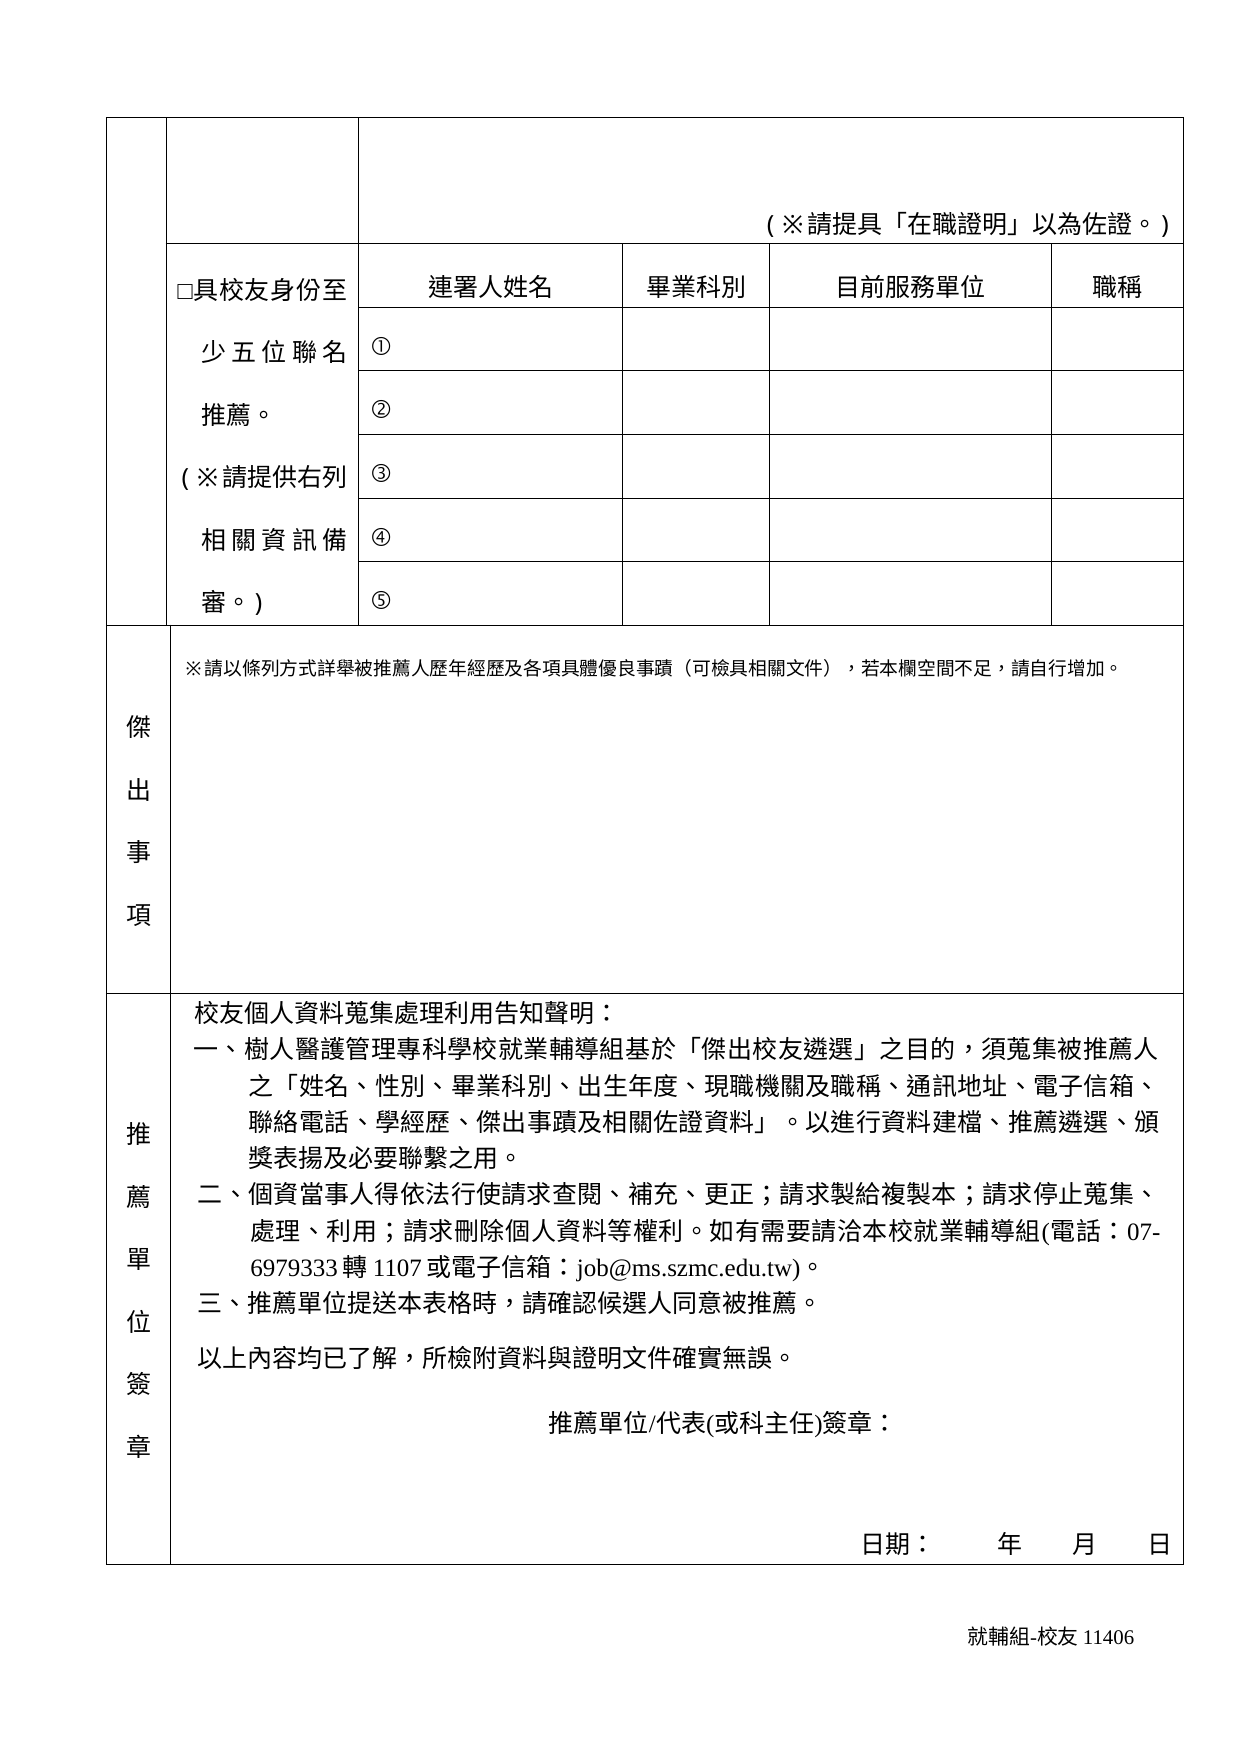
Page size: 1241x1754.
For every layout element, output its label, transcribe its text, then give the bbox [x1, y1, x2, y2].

table_cell [1052, 562, 1183, 624]
table_cell [1052, 371, 1183, 434]
table_cell [623, 371, 769, 434]
table_cell  [359, 371, 622, 434]
table_cell [623, 562, 769, 624]
table_cell 校友個人資料蒐集處理利用告知聲明： 一、樹人醫護管理專科學校就業輔導組基於「傑出校友遴選」之目的，須蒐集被推薦人之「姓名、性別、畢業科別、出生年度、現職機關及職稱、通訊地址、電子信箱、聯絡電話、學經歷、傑出事蹟及相關佐證資料」。以進行資料建檔、推薦遴選、頒獎表揚及必要聯繫之用。 二、個資當事人得依法行使請求查閱、補充、更正；請求製給複製本；請求停止蒐集、處理、利用；請求刪除個人資料等權利。如有需要請洽本校就業輔導組(電話：07-6979333轉1107或電子信箱：job@ms.szmc.edu.tw)。 三、推薦單位提送本表格時，請確認候選人同意被推薦。 以上內容均已了解，所檢附資料與證明文件確實無誤。 推薦單位/代表(或科主任)簽章： 日期： 年 月 日 [171, 994, 1183, 1564]
table_cell [1052, 499, 1183, 561]
table_cell 推薦單位簽章 [107, 994, 170, 1564]
table_cell [623, 435, 769, 497]
table_cell [107, 118, 166, 624]
table_cell  [359, 562, 622, 624]
table_cell [623, 308, 769, 370]
table_cell 目前服務單位 [770, 244, 1051, 307]
table_cell 連署人姓名 [359, 244, 622, 307]
table_cell  [359, 308, 622, 370]
table_cell [770, 371, 1051, 434]
table_cell [1052, 308, 1183, 370]
table_cell [770, 499, 1051, 561]
table_cell 職稱 [1052, 244, 1183, 307]
table_cell ※請以條列方式詳舉被推薦人歷年經歷及各項具體優良事蹟（可檢具相關文件），若本欄空間不足，請自行增加。 [171, 626, 1183, 993]
table_cell [770, 562, 1051, 624]
table_cell [167, 118, 358, 243]
table_cell □具校友身份至少五位聯名推薦。 (※請提供右列相關資訊備審。) [167, 244, 358, 624]
table_cell [1052, 435, 1183, 497]
table_cell  [359, 435, 622, 497]
table_cell [770, 435, 1051, 497]
table_cell 傑出事項 [107, 626, 170, 993]
table_cell 畢業科別 [623, 244, 769, 307]
table_cell  [359, 499, 622, 561]
table_cell [770, 308, 1051, 370]
table_cell (※請提具「在職證明」以為佐證。) [359, 118, 1183, 243]
table_cell [623, 499, 769, 561]
